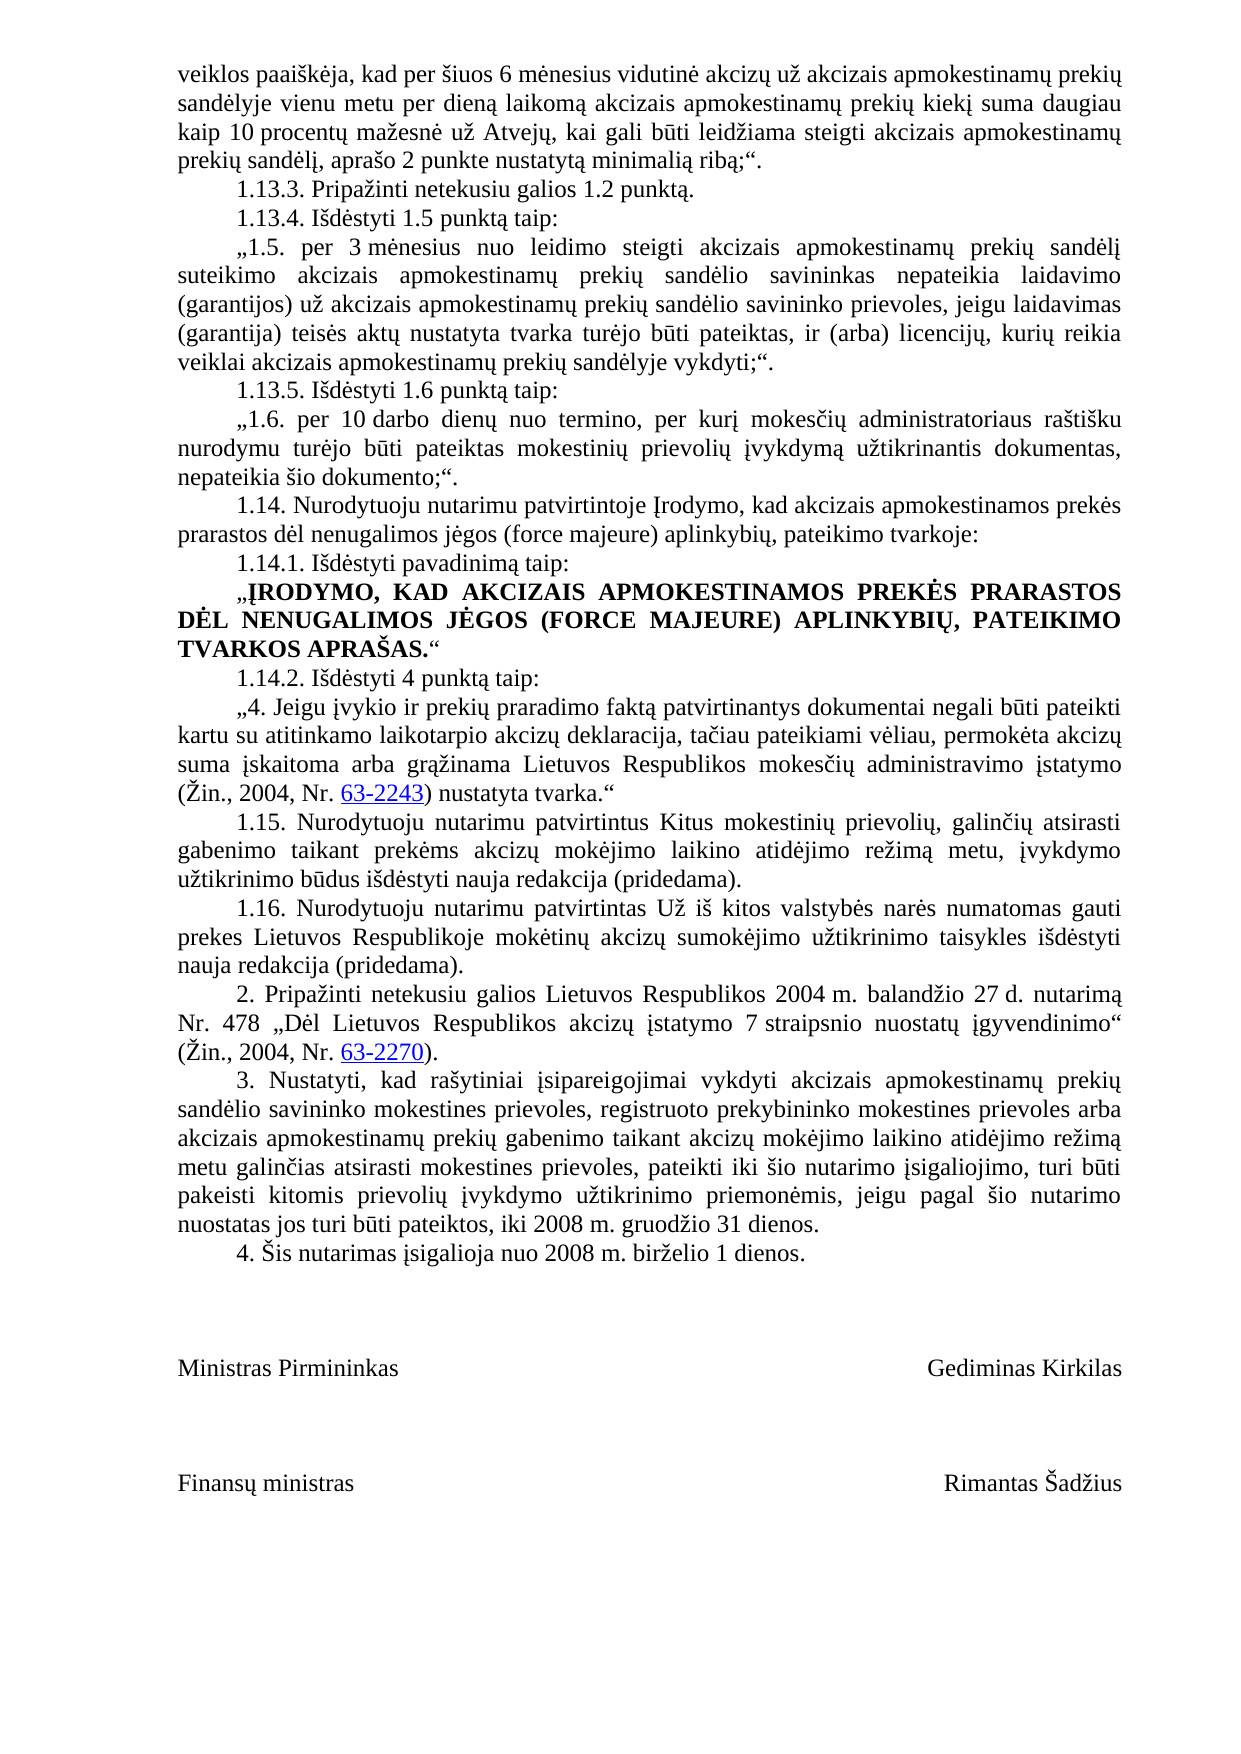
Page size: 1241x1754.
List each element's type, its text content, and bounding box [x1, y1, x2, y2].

text „ĮRODYMO, KAD AKCIZAIS APMOKESTINAMOS PREKĖS PRARASTOS DĖL NENUGALIMOS JĖGOS (FORCE MAJEURE) APLINKYBIŲ, PATEIKIMO TVARKOS APRAŠAS.“ [177, 577, 1122, 663]
text 1.13.5. Išdėstyti 1.6 punktą taip: [177, 375, 1122, 404]
text 1.16. Nurodytuoju nutarimu patvirtintas Už iš kitos valstybės narės numatomas gauti prekes Lietuvos Respublikoje mokėtinų akcizų sumokėjimo užtikrinimo taisykles išdėstyti nauja redakcija (pridedama). [177, 893, 1122, 979]
text 1.13.3. Pripažinti netekusiu galios 1.2 punktą. [177, 174, 1122, 203]
text 1.14.2. Išdėstyti 4 punktą taip: [177, 663, 1122, 692]
text 1.13.4. Išdėstyti 1.5 punktą taip: [177, 203, 1122, 232]
text „1.5. per 3 mėnesius nuo leidimo steigti akcizais apmokestinamų prekių sandėlį suteikimo akcizais apmokestinamų prekių sandėlio savininkas nepateikia laidavimo (garantijos) už akcizais apmokestinamų prekių sandėlio savininko prievoles, jeigu laidavimas (garantija) teisės aktų nustatyta tvarka turėjo būti pateiktas, ir (arba) licencijų, kurių reikia veiklai akcizais apmokestinamų prekių sandėlyje vykdyti;“. [177, 232, 1122, 375]
text Ministras Pirmininkas Gediminas Kirkilas [177, 1353, 1122, 1382]
text 4. Šis nutarimas įsigalioja nuo 2008 m. birželio 1 dienos. [177, 1238, 1122, 1267]
text 3. Nustatyti, kad rašytiniai įsipareigojimai vykdyti akcizais apmokestinamų prekių sandėlio savininko mokestines prievoles, registruoto prekybininko mokestines prievoles arba akcizais apmokestinamų prekių gabenimo taikant akcizų mokėjimo laikino atidėjimo režimą metu galinčias atsirasti mokestines prievoles, pateikti iki šio nutarimo įsigaliojimo, turi būti pakeisti kitomis prievolių įvykdymo užtikrinimo priemonėmis, jeigu pagal šio nutarimo nuostatas jos turi būti pateiktos, iki 2008 m. gruodžio 31 dienos. [177, 1065, 1122, 1238]
text 1.15. Nurodytuoju nutarimu patvirtintus Kitus mokestinių prievolių, galinčių atsirasti gabenimo taikant prekėms akcizų mokėjimo laikino atidėjimo režimą metu, įvykdymo užtikrinimo būdus išdėstyti nauja redakcija (pridedama). [177, 807, 1122, 893]
text 1.14.1. Išdėstyti pavadinimą taip: [177, 548, 1122, 577]
text „1.6. per 10 darbo dienų nuo termino, per kurį mokesčių administratoriaus raštišku nurodymu turėjo būti pateiktas mokestinių prievolių įvykdymą užtikrinantis dokumentas, nepateikia šio dokumento;“. [177, 404, 1122, 490]
text 1.14. Nurodytuoju nutarimu patvirtintoje Įrodymo, kad akcizais apmokestinamos prekės prarastos dėl nenugalimos jėgos (force majeure) aplinkybių, pateikimo tvarkoje: [177, 490, 1122, 548]
text veiklos paaiškėja, kad per šiuos 6 mėnesius vidutinė akcizų už akcizais apmokestinamų prekių sandėlyje vienu metu per dieną laikomą akcizais apmokestinamų prekių kiekį suma daugiau kaip 10 procentų mažesnė už Atvejų, kai gali būti leidžiama steigti akcizais apmokestinamų prekių sandėlį, aprašo 2 punkte nustatytą minimalią ribą;“. [177, 59, 1122, 174]
text „4. Jeigu įvykio ir prekių praradimo faktą patvirtinantys dokumentai negali būti pateikti kartu su atitinkamo laikotarpio akcizų deklaracija, tačiau pateikiami vėliau, permokėta akcizų suma įskaitoma arba grąžinama Lietuvos Respublikos mokesčių administravimo įstatymo (Žin., 2004, Nr. 63-2243) nustatyta tvarka.“ [177, 692, 1122, 807]
text Finansų ministras Rimantas Šadžius [177, 1468, 1122, 1497]
text 2. Pripažinti netekusiu galios Lietuvos Respublikos 2004 m. balandžio 27 d. nutarimą Nr. 478 „Dėl Lietuvos Respublikos akcizų įstatymo 7 straipsnio nuostatų įgyvendinimo“ (Žin., 2004, Nr. 63-2270). [177, 979, 1122, 1065]
